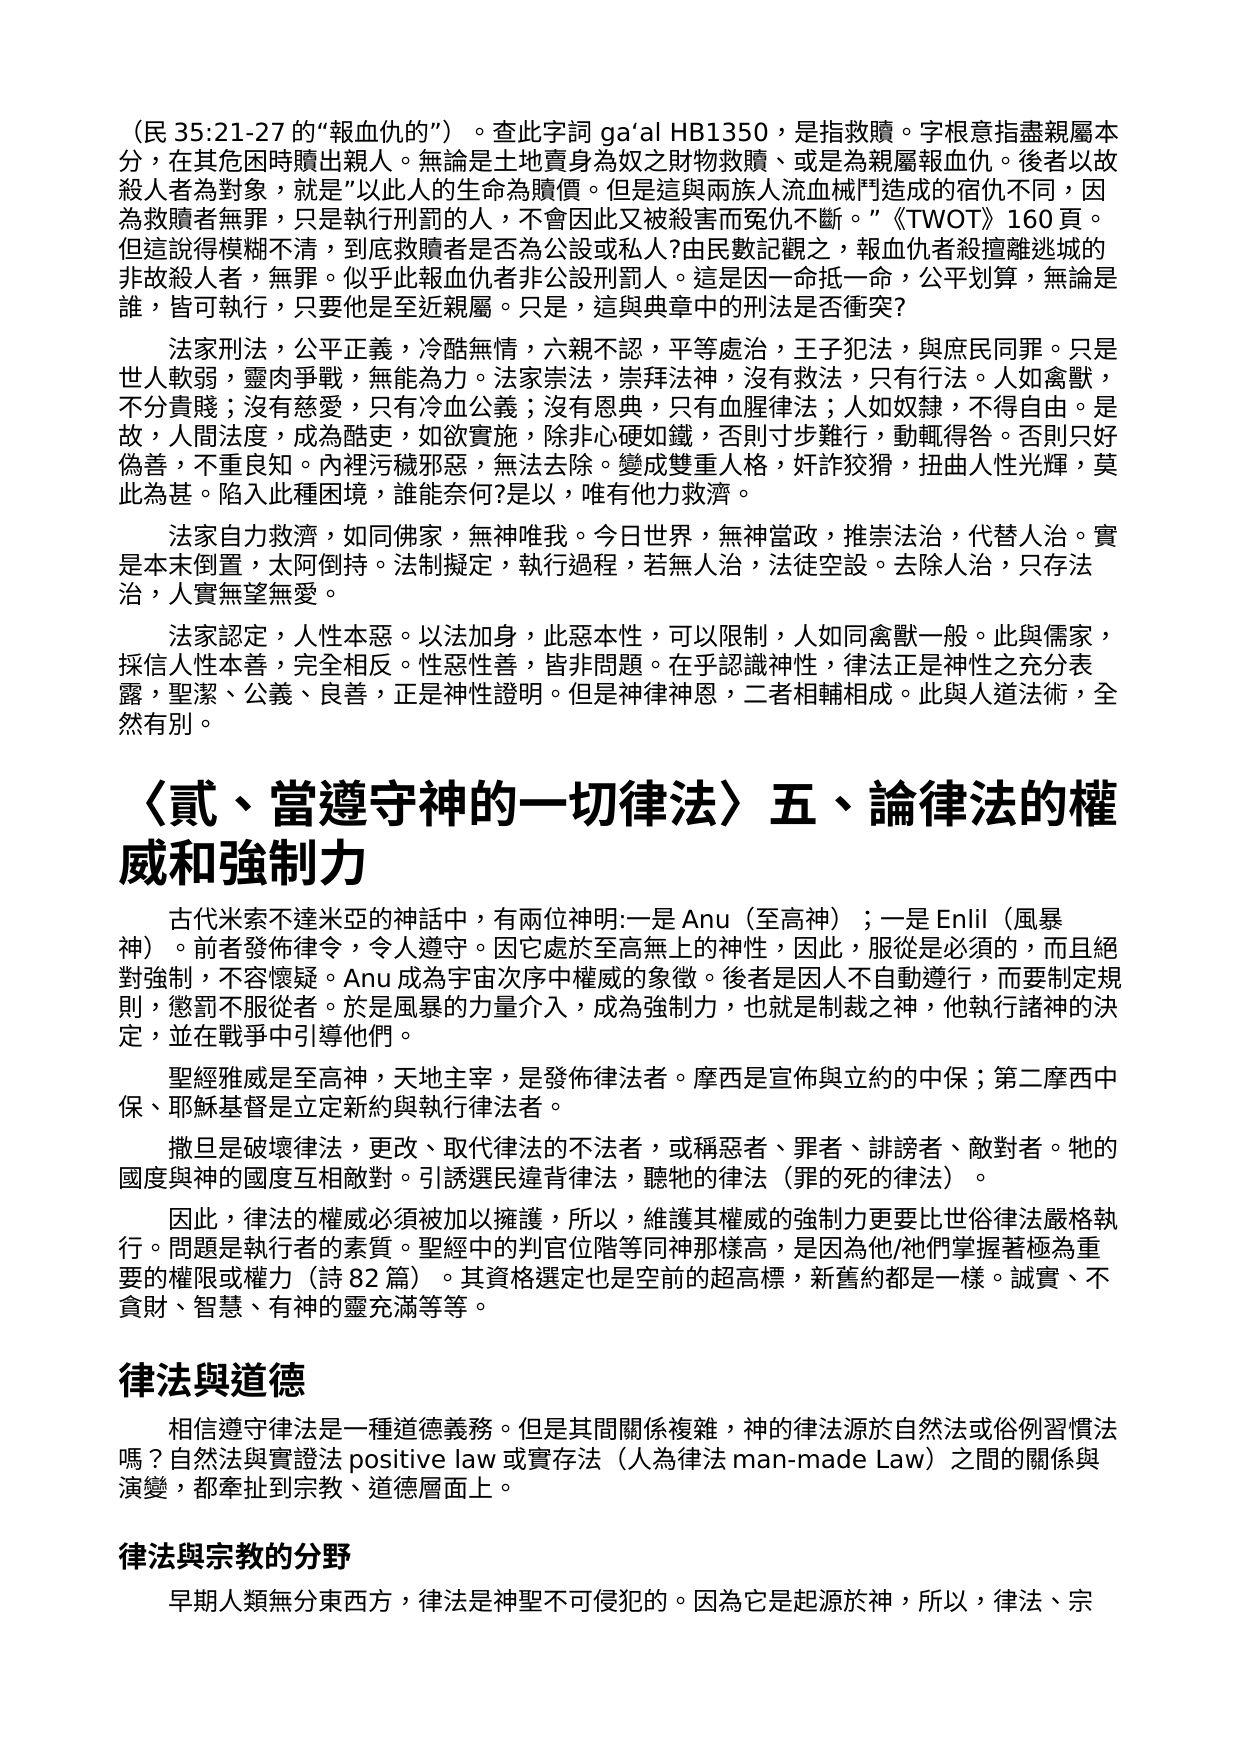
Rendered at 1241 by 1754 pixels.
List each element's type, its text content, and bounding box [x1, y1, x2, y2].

text 聖經雅威是至高神，天地主宰，是發佈律法者。摩西是宣佈與立約的中保；第二摩西中保、耶穌基督是立定新約與執行律法者。 [118, 1064, 1122, 1122]
text 古代米索不達米亞的神話中，有兩位神明:一是Anu（至高神）；一是Enlil（風暴神）。前者發佈律令，令人遵守。因它處於至高無上的神性，因此，服從是必須的，而且絕對強制，不容懷疑。Anu成為宇宙次序中權威的象徵。後者是因人不自動遵行，而要制定規則，懲罰不服從者。於是風暴的力量介入，成為強制力，也就是制裁之神，他執行諸神的決定，並在戰爭中引導他們。 [118, 905, 1122, 1051]
subtitle 律法與道德 [118, 1359, 1122, 1403]
text 法家認定，人性本惡。以法加身，此惡本性，可以限制，人如同禽獸一般。此與儒家，採信人性本善，完全相反。性惡性善，皆非問題。在乎認識神性，律法正是神性之充分表露，聖潔、公義、良善，正是神性證明。但是神律神恩，二者相輔相成。此與人道法術，全然有別。 [118, 622, 1122, 739]
subtitle 〈貳、當遵守神的一切律法〉五、論律法的權威和強制力 [118, 776, 1122, 893]
text （民35:21-27的“報血仇的”）。查此字詞 ga‘al HB1350，是指救贖。字根意指盡親屬本分，在其危困時贖出親人。無論是土地賣身為奴之財物救贖、或是為親屬報血仇。後者以故殺人者為對象，就是”以此人的生命為贖價。但是這與兩族人流血械鬥造成的宿仇不同，因為救贖者無罪，只是執行刑罰的人，不會因此又被殺害而冤仇不斷。”《TWOT》160頁。但這說得模糊不清，到底救贖者是否為公設或私人?由民數記觀之，報血仇者殺擅離逃城的非故殺人者，無罪。似乎此報血仇者非公設刑罰人。這是因一命抵一命，公平划算，無論是誰，皆可執行，只要他是至近親屬。只是，這與典章中的刑法是否衝突? [118, 118, 1122, 322]
text 撒旦是破壞律法，更改、取代律法的不法者，或稱惡者、罪者、誹謗者、敵對者。牠的國度與神的國度互相敵對。引誘選民違背律法，聽牠的律法（罪的死的律法）。 [118, 1134, 1122, 1193]
text 早期人類無分東西方，律法是神聖不可侵犯的。因為它是起源於神，所以，律法、宗 [118, 1587, 1122, 1616]
text 相信遵守律法是一種道德義務。但是其間關係複雜，神的律法源於自然法或俗例習慣法嗎？自然法與實證法positive law或實存法（人為律法man-made Law）之間的關係與演變，都牽扯到宗教、道德層面上。 [118, 1416, 1122, 1503]
text 因此，律法的權威必須被加以擁護，所以，維護其權威的強制力更要比世俗律法嚴格執行。問題是執行者的素質。聖經中的判官位階等同神那樣高，是因為他/祂們掌握著極為重要的權限或權力（詩82篇）。其資格選定也是空前的超高標，新舊約都是一樣。誠實、不貪財、智慧、有神的靈充滿等等。 [118, 1205, 1122, 1322]
text 法家刑法，公平正義，冷酷無情，六親不認，平等處治，王子犯法，與庶民同罪。只是世人軟弱，靈肉爭戰，無能為力。法家崇法，崇拜法神，沒有救法，只有行法。人如禽獸，不分貴賤；沒有慈愛，只有冷血公義；沒有恩典，只有血腥律法；人如奴隸，不得自由。是故，人間法度，成為酷吏，如欲實施，除非心硬如鐵，否則寸步難行，動輒得咎。否則只好偽善，不重良知。內裡污穢邪惡，無法去除。變成雙重人格，奸詐狡猾，扭曲人性光輝，莫此為甚。陷入此種困境，誰能奈何?是以，唯有他力救濟。 [118, 335, 1122, 510]
subtitle 律法與宗教的分野 [118, 1541, 1122, 1575]
text 法家自力救濟，如同佛家，無神唯我。今日世界，無神當政，推崇法治，代替人治。實是本末倒置，太阿倒持。法制擬定，執行過程，若無人治，法徒空設。去除人治，只存法治，人實無望無愛。 [118, 522, 1122, 610]
